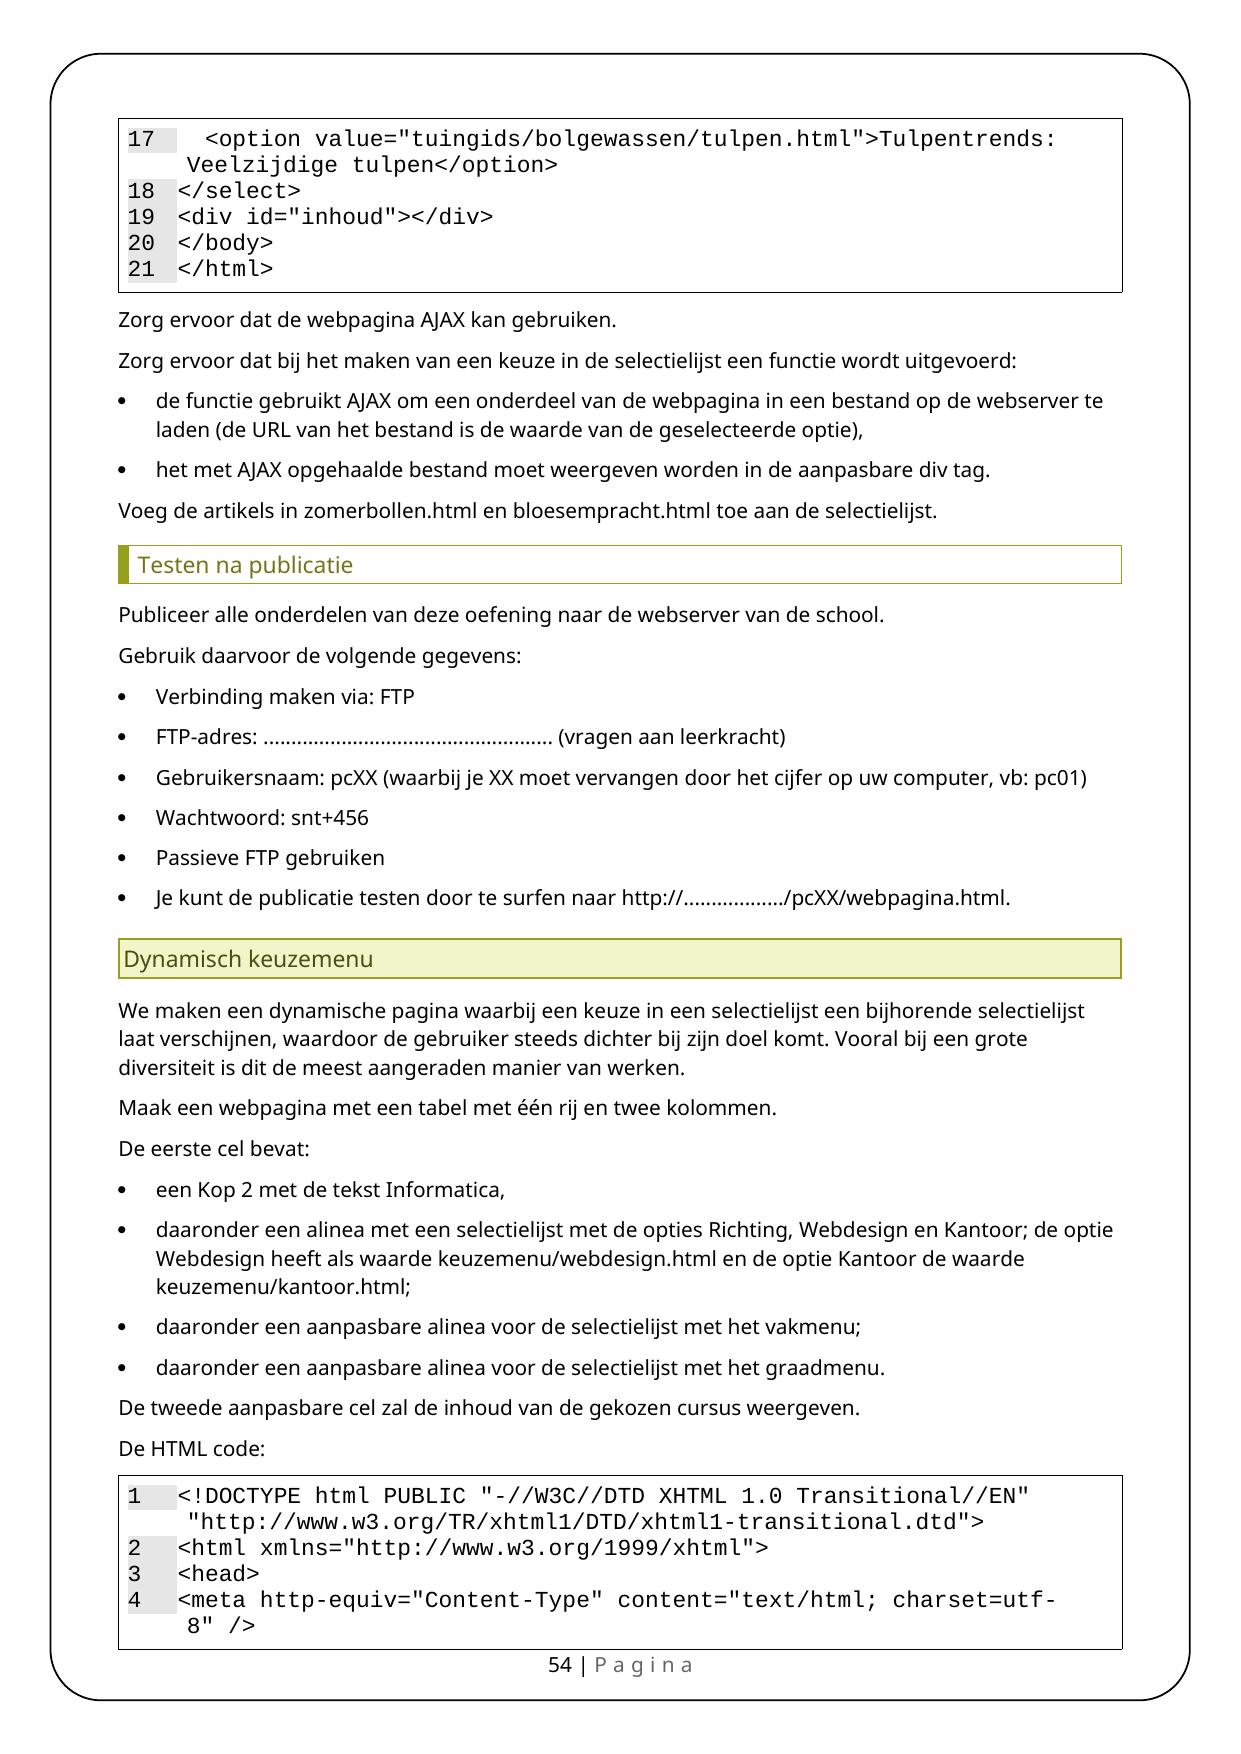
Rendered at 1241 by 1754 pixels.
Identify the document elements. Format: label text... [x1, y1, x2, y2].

list Passieve FTP gebruiken [118, 843, 1122, 872]
list <option value="tuingids/bolgewassen/tulpen.html">Tulpentrends: Veelzijdige tulpen</option> [119, 119, 1122, 170]
list daaronder een alinea met een selectielijst met de opties Richting, Webdesign en Kantoor; de optie Webdesign heeft als waarde keuzemenu/webdesign.html en de optie Kantoor de waarde keuzemenu/kantoor.html; [118, 1215, 1122, 1301]
text Zorg ervoor dat bij het maken van een keuze in de selectielijst een functie wordt uitgevoerd: [118, 346, 1122, 374]
list </body> [177, 222, 1122, 248]
subtitle Dynamisch keuzemenu [120, 940, 1120, 977]
list <html xmlns="http://www.w3.org/1999/xhtml"> [119, 1527, 1122, 1553]
list daaronder een aanpasbare alinea voor de selectielijst met het vakmenu; [118, 1312, 1122, 1341]
list </html> [119, 248, 1122, 292]
list <meta http-equiv="Content-Type" content="text/html; charset=utf-8" /> [119, 1579, 1122, 1649]
text De eerste cel bevat: [118, 1134, 1122, 1163]
list daaronder een aanpasbare alinea voor de selectielijst met het graadmenu. [118, 1353, 1122, 1381]
list <div id="inhoud"></div> [177, 196, 1122, 222]
text De HTML code: [118, 1434, 1122, 1463]
subtitle Testen na publicatie [129, 546, 1121, 583]
list het met AJAX opgehaalde bestand moet weergeven worden in de aanpasbare div tag. [118, 455, 1122, 484]
list Gebruikersnaam: pcXX (waarbij je XX moet vervangen door het cijfer op uw computer, vb: pc01) [118, 763, 1122, 791]
list Je kunt de publicatie testen door te surfen naar http://................../pcXX/webpagina.html. [118, 883, 1122, 912]
text Maak een webpagina met een tabel met één rij en twee kolommen. [118, 1093, 1122, 1122]
text Voeg de artikels in zomerbollen.html en bloesempracht.html toe aan de selectielijst. [118, 496, 1122, 524]
list Wachtwoord: snt+456 [118, 803, 1122, 831]
text De tweede aanpasbare cel zal de inhoud van de gekozen cursus weergeven. [118, 1393, 1122, 1422]
list een Kop 2 met de tekst Informatica, [118, 1175, 1122, 1203]
list <!DOCTYPE html PUBLIC "-//W3C//DTD XHTML 1.0 Transitional//EN" "http://www.w3.org/TR/xhtml1/DTD/xhtml1-transitional.dtd"> [119, 1476, 1122, 1527]
list de functie gebruikt AJAX om een onderdeel van de webpagina in een bestand op de webserver te laden (de URL van het bestand is de waarde van de geselecteerde optie), [118, 387, 1122, 443]
list </select> [119, 170, 1122, 196]
text Zorg ervoor dat de webpagina AJAX kan gebruiken. [118, 305, 1122, 333]
list Verbinding maken via: FTP [118, 682, 1122, 711]
list [119, 1553, 128, 1579]
list <head> [177, 1553, 1122, 1579]
text Publiceer alle onderdelen van deze oefening naar de webserver van de school. [118, 601, 1122, 629]
text We maken een dynamische pagina waarbij een keuze in een selectielijst een bijhorende selectielijst laat verschijnen, waardoor de gebruiker steeds dichter bij zijn doel komt. Vooral bij een grote diversiteit is dit de meest aangeraden manier van werken. [118, 996, 1122, 1081]
list [119, 222, 128, 248]
text Gebruik daarvoor de volgende gegevens: [118, 641, 1122, 670]
list FTP-adres: .................................................... (vragen aan leerkracht) [118, 722, 1122, 751]
